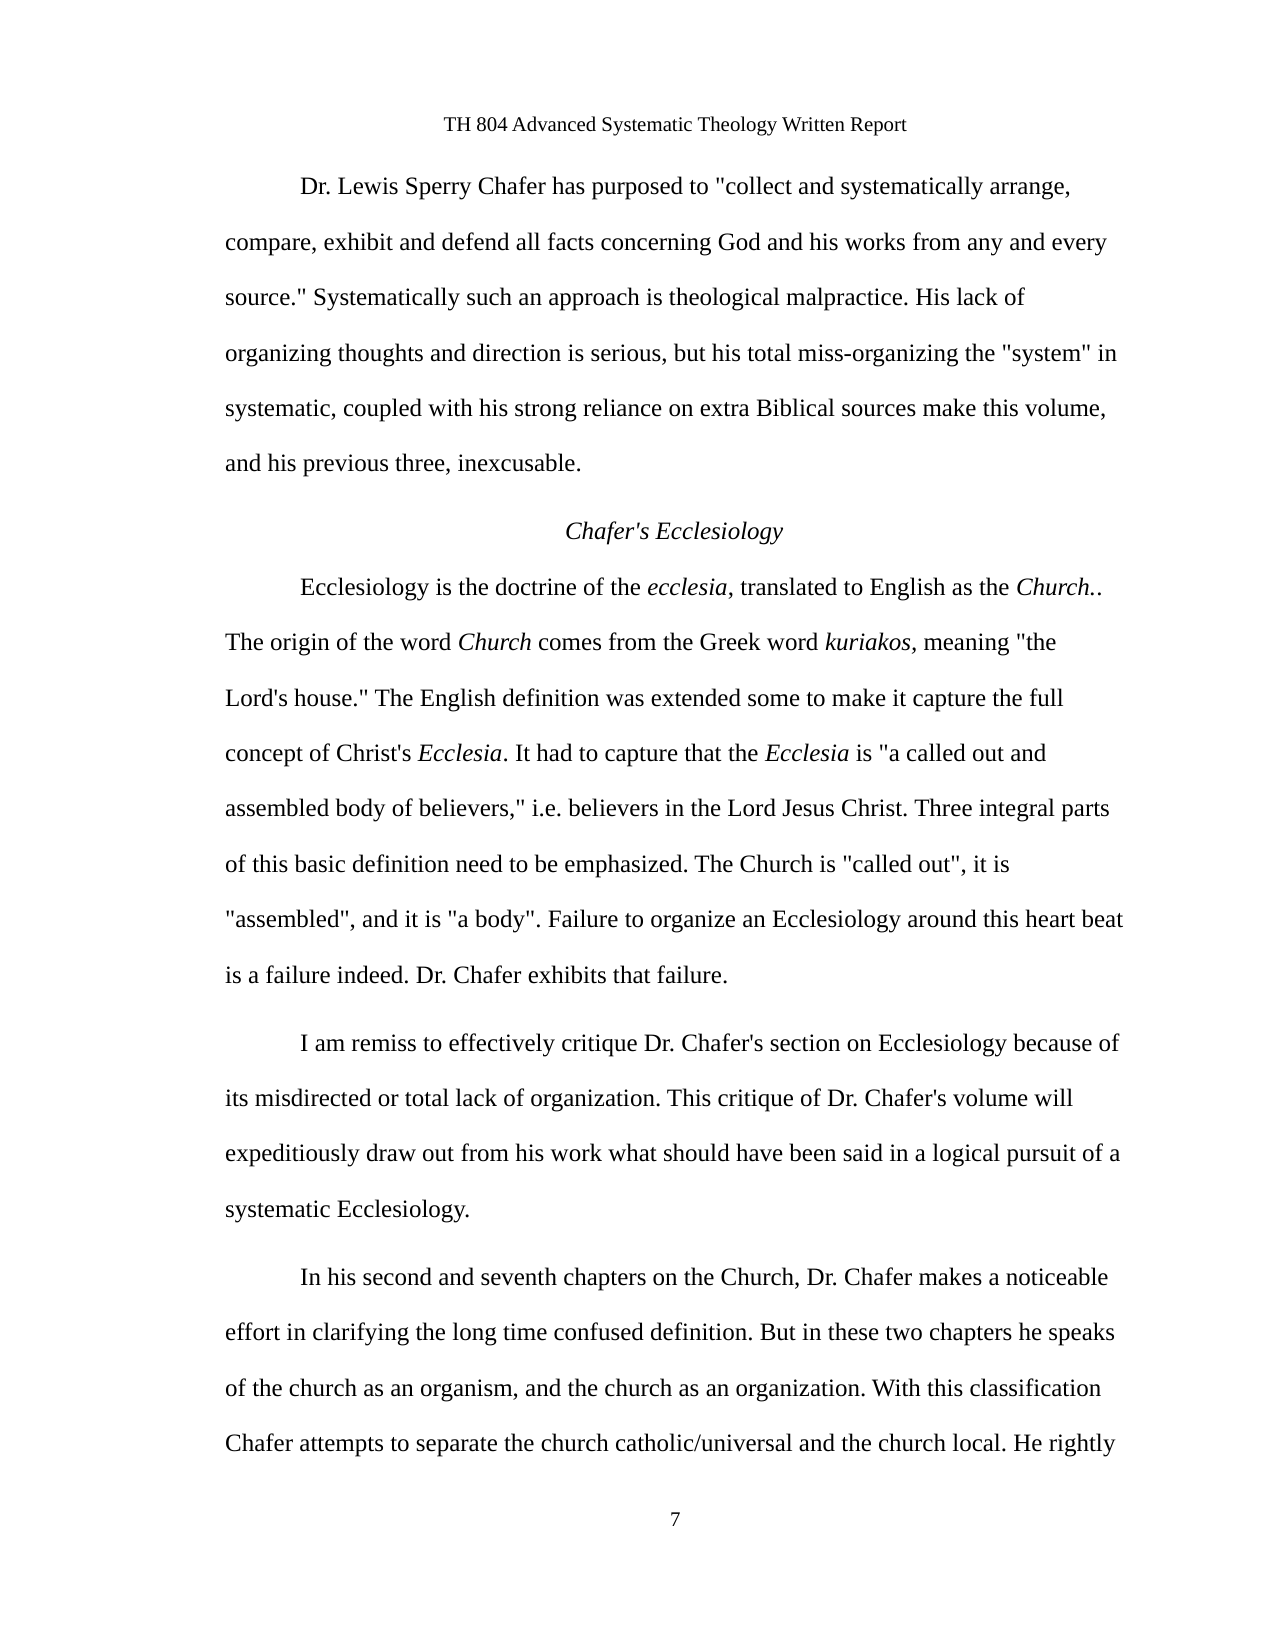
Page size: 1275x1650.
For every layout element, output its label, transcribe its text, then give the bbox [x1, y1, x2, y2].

subtitle Chafer's Ecclesiology [225, 517, 1125, 545]
text Ecclesiology is the doctrine of the ecclesia, translated to English as the Church.. The origin of the word Church comes from the Greek word kuriakos, meaning "the Lord's house." The English definition was extended some to make it capture the full concept of Christ's Ecclesia. It had to capture that the Ecclesia is "a called out and assembled body of believers," i.e. believers in the Lord Jesus Christ. Three integral parts of this basic definition need to be emphasized. The Church is "called out", it is "assembled", and it is "a body". Failure to organize an Ecclesiology around this heart beat is a failure indeed. Dr. Chafer exhibits that failure. [225, 573, 1125, 988]
text Dr. Lewis Sperry Chafer has purposed to "collect and systematically arrange, compare, exhibit and defend all facts concerning God and his works from any and every source." Systematically such an approach is theological malpractice. His lack of organizing thoughts and direction is serious, but his total miss-organizing the "system" in systematic, coupled with his strong reliance on extra Biblical sources make this volume, and his previous three, inexcusable. [225, 172, 1125, 477]
text In his second and seventh chapters on the Church, Dr. Chafer makes a noticeable effort in clarifying the long time confused definition. But in these two chapters he speaks of the church as an organism, and the church as an organization. With this classification Chafer attempts to separate the church catholic/universal and the church local. He rightly [225, 1263, 1125, 1457]
text I am remiss to effectively critique Dr. Chafer's section on Ecclesiology because of its misdirected or total lack of organization. This critique of Dr. Chafer's volume will expeditiously draw out from his work what should have been said in a logical pursuit of a systematic Ecclesiology. [225, 1029, 1125, 1223]
